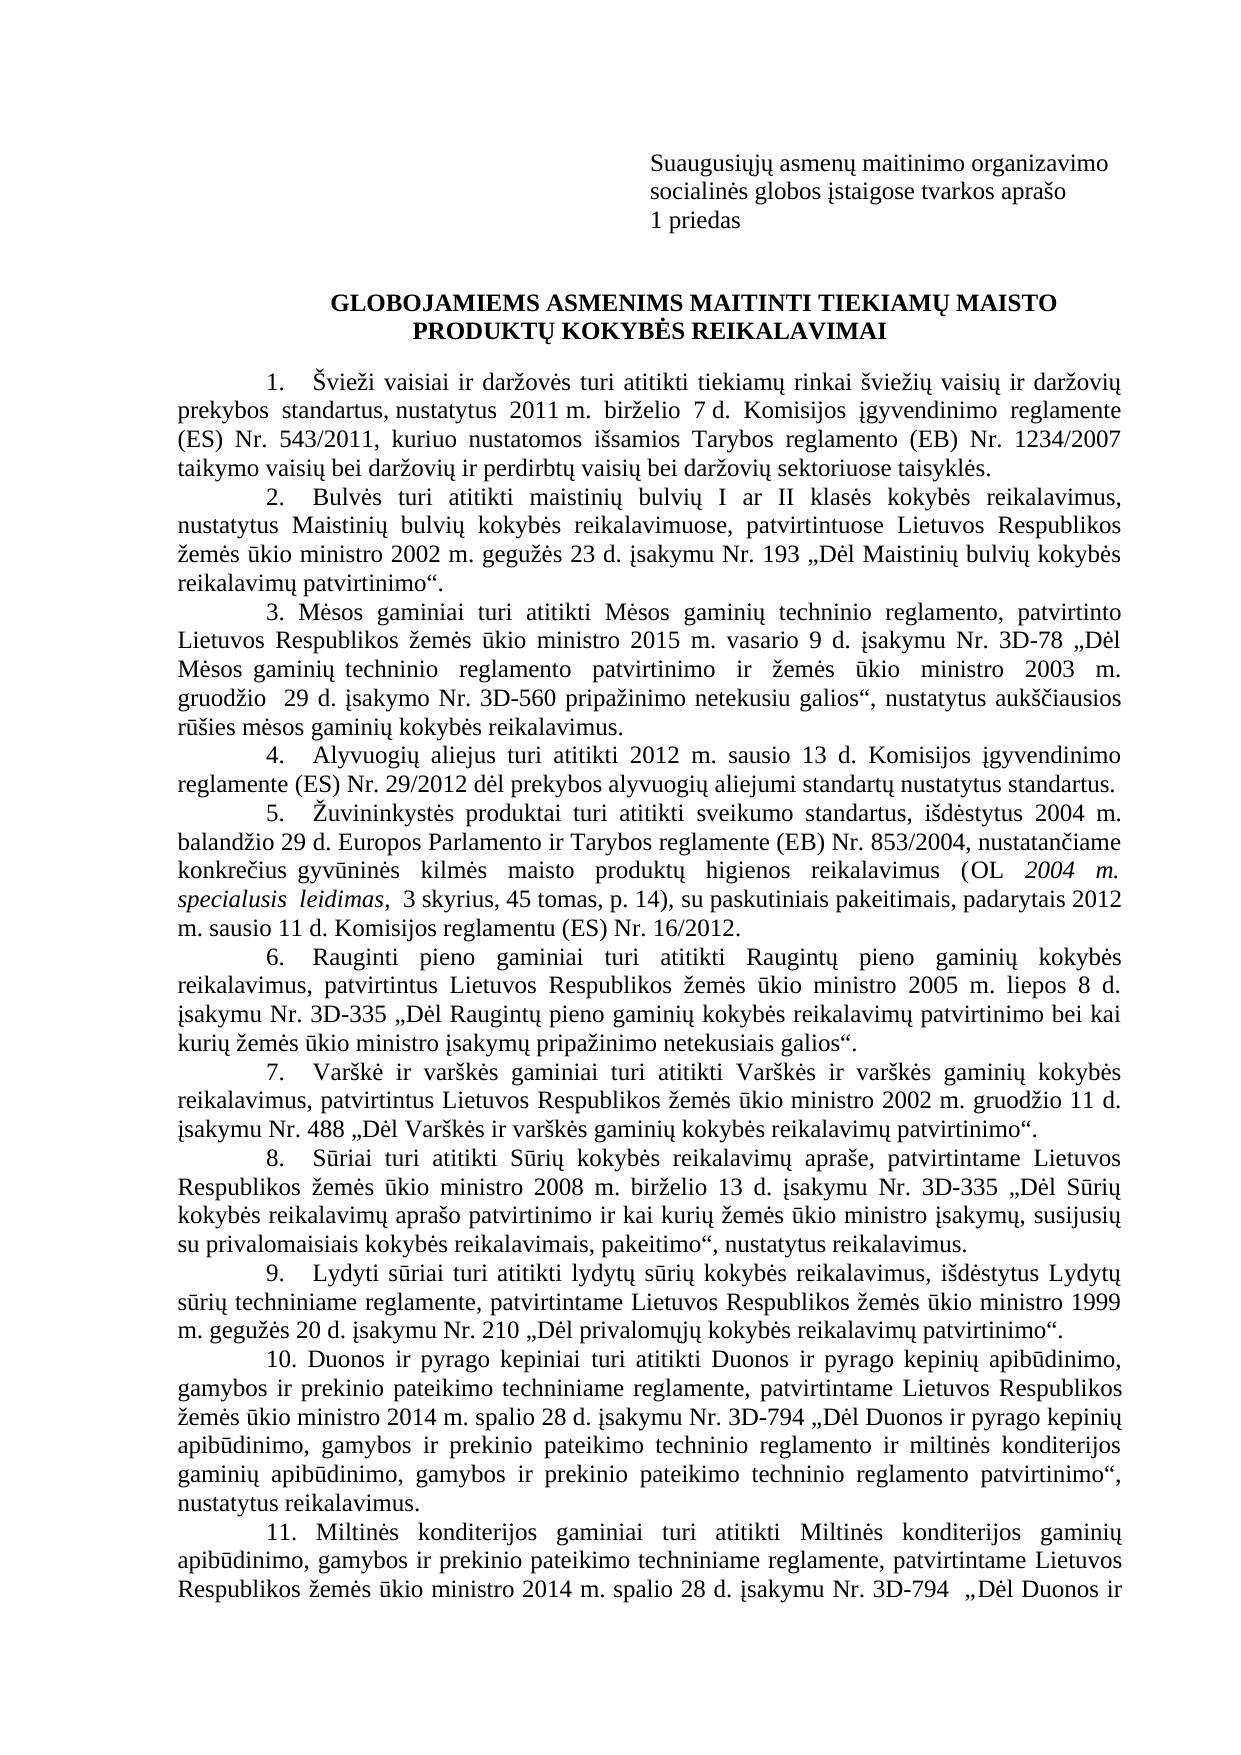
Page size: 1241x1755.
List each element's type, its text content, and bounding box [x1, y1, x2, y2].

text 8. Sūriai turi atitikti Sūrių kokybės reikalavimų apraše, patvirtintame Lietuvos Respublikos žemės ūkio ministro 2008 m. birželio 13 d. įsakymu Nr. 3D-335 „Dėl Sūrių kokybės reikalavimų aprašo patvirtinimo ir kai kurių žemės ūkio ministro įsakymų, susijusių su privalomaisiais kokybės reikalavimais, pakeitimo“, nustatytus reikalavimus. [177, 1143, 1122, 1258]
text 2. Bulvės turi atitikti maistinių bulvių I ar II klasės kokybės reikalavimus, nustatytus Maistinių bulvių kokybės reikalavimuose, patvirtintuose Lietuvos Respublikos žemės ūkio ministro 2002 m. gegužės 23 d. įsakymu Nr. 193 „Dėl Maistinių bulvių kokybės reikalavimų patvirtinimo“. [177, 482, 1122, 597]
text 3. Mėsos gaminiai turi atitikti Mėsos gaminių techninio reglamento, patvirtinto Lietuvos Respublikos žemės ūkio ministro 2015 m. vasario 9 d. įsakymu Nr. 3D-78 „Dėl Mėsos gaminių techninio reglamento patvirtinimo ir žemės ūkio ministro 2003 m. gruodžio 29 d. įsakymo Nr. 3D-560 pripažinimo netekusiu galios“, nustatytus aukščiausios rūšies mėsos gaminių kokybės reikalavimus. [177, 597, 1122, 740]
text 11. Miltinės konditerijos gaminiai turi atitikti Miltinės konditerijos gaminių apibūdinimo, gamybos ir prekinio pateikimo techniniame reglamente, patvirtintame Lietuvos Respublikos žemės ūkio ministro 2014 m. spalio 28 d. įsakymu Nr. 3D-794 „Dėl Duonos ir [177, 1517, 1122, 1603]
text 5. Žuvininkystės produktai turi atitikti sveikumo standartus, išdėstytus 2004 m. balandžio 29 d. Europos Parlamento ir Tarybos reglamente (EB) Nr. 853/2004, nustatančiame konkrečius gyvūninės kilmės maisto produktų higienos reikalavimus (OL 2004 m. specialusis leidimas, 3 skyrius, 45 tomas, p. 14), su paskutiniais pakeitimais, padarytais 2012 m. sausio 11 d. Komisijos reglamentu (ES) Nr. 16/2012. [177, 798, 1122, 942]
text 6. Rauginti pieno gaminiai turi atitikti Raugintų pieno gaminių kokybės reikalavimus, patvirtintus Lietuvos Respublikos žemės ūkio ministro 2005 m. liepos 8 d. įsakymu Nr. 3D-335 „Dėl Raugintų pieno gaminių kokybės reikalavimų patvirtinimo bei kai kurių žemės ūkio ministro įsakymų pripažinimo netekusiais galios“. [177, 942, 1122, 1057]
text 1. Švieži vaisiai ir daržovės turi atitikti tiekiamų rinkai šviežių vaisių ir daržovių prekybos standartus, nustatytus 2011 m. birželio 7 d. Komisijos įgyvendinimo reglamente (ES) Nr. 543/2011, kuriuo nustatomos išsamios Tarybos reglamento (EB) Nr. 1234/2007 taikymo vaisių bei daržovių ir perdirbtų vaisių bei daržovių sektoriuose taisyklės. [177, 367, 1122, 482]
text 4. Alyvuogių aliejus turi atitikti 2012 m. sausio 13 d. Komisijos įgyvendinimo reglamente (ES) Nr. 29/2012 dėl prekybos alyvuogių aliejumi standartų nustatytus standartus. [177, 740, 1122, 798]
text socialinės globos įstaigose tvarkos aprašo [650, 176, 1122, 205]
text Suaugusiųjų asmenų maitinimo organizavimo [650, 148, 1122, 176]
text 10. Duonos ir pyrago kepiniai turi atitikti Duonos ir pyrago kepinių apibūdinimo, gamybos ir prekinio pateikimo techniniame reglamente, patvirtintame Lietuvos Respublikos žemės ūkio ministro 2014 m. spalio 28 d. įsakymu Nr. 3D-794 „Dėl Duonos ir pyrago kepinių apibūdinimo, gamybos ir prekinio pateikimo techninio reglamento ir miltinės konditerijos gaminių apibūdinimo, gamybos ir prekinio pateikimo techninio reglamento patvirtinimo“, nustatytus reikalavimus. [177, 1344, 1122, 1517]
text GLOBOJAMIEMS ASMENIMS MAITINTI TIEKIAMŲ MAISTO PRODUKTŲ KOKYBĖS REIKALAVIMAI [177, 288, 1122, 345]
text 9. Lydyti sūriai turi atitikti lydytų sūrių kokybės reikalavimus, išdėstytus Lydytų sūrių techniniame reglamente, patvirtintame Lietuvos Respublikos žemės ūkio ministro 1999 m. gegužės 20 d. įsakymu Nr. 210 „Dėl privalomųjų kokybės reikalavimų patvirtinimo“. [177, 1258, 1122, 1344]
text 1 priedas [650, 205, 1122, 234]
text 7. Varškė ir varškės gaminiai turi atitikti Varškės ir varškės gaminių kokybės reikalavimus, patvirtintus Lietuvos Respublikos žemės ūkio ministro 2002 m. gruodžio 11 d. įsakymu Nr. 488 „Dėl Varškės ir varškės gaminių kokybės reikalavimų patvirtinimo“. [177, 1057, 1122, 1143]
